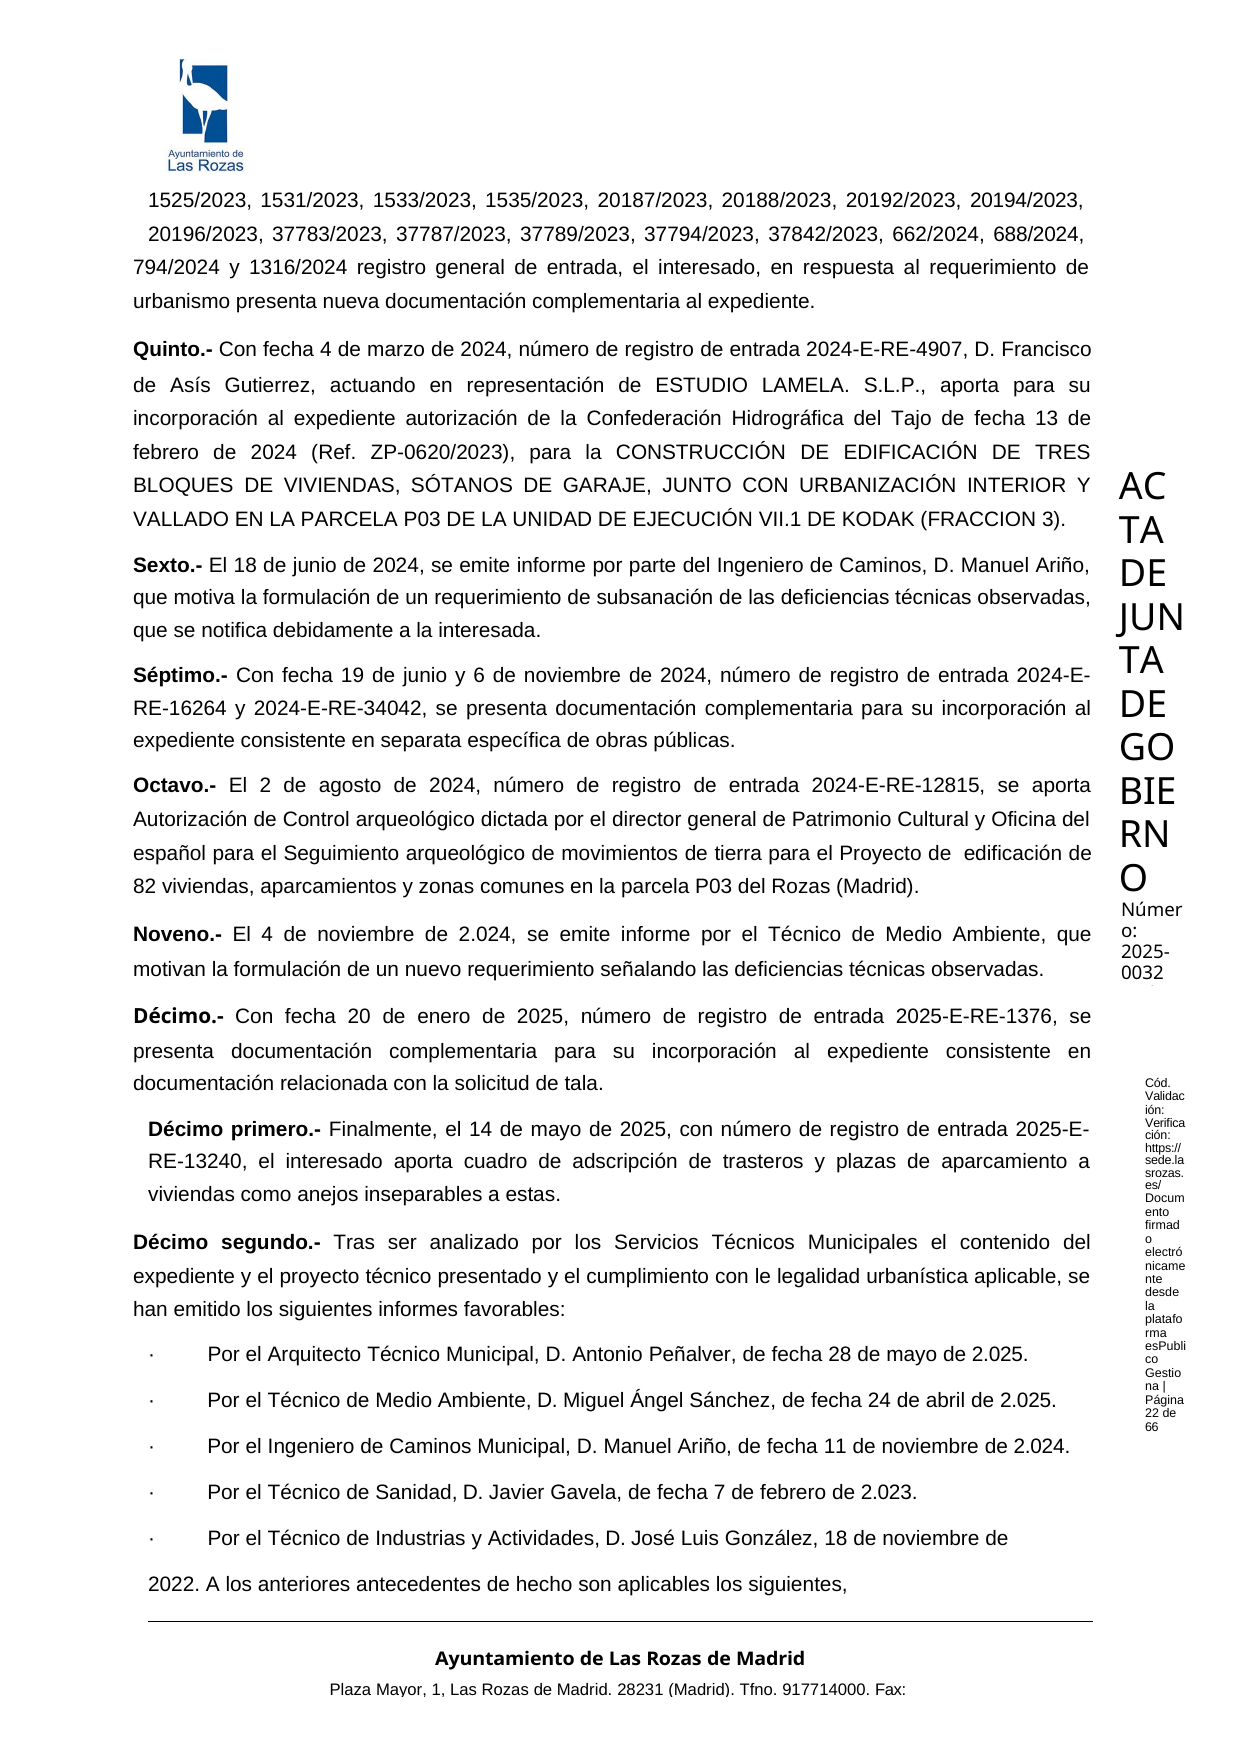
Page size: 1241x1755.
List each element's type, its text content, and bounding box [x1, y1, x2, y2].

text 1525/2023, 1531/2023, 1533/2023, 1535/2023, 20187/2023, 20188/2023, 20192/2023, 20194/2023, [148, 188, 1108, 212]
text Décimo.- Con fecha 20 de enero de 2025, número de registro de entrada 2025-E-RE-1376, se presenta documentación complementaria para su incorporación al expediente consistente en documentación relacionada con la solicitud de tala. [133, 1002, 1092, 1095]
text Cód. Validación: [1145, 1077, 1186, 1117]
text Verificación: https://sede.lasrozas.es/ [1145, 1117, 1186, 1192]
text Quinto.- Con fecha 4 de marzo de 2024, número de registro de entrada 2024-E-RE-4907, D. Francisco de Asís Gutierrez, actuando en representación de ESTUDIO LAMELA. S.L.P., aporta para su incorporación al expediente autorización de la Confederación Hidrográfica del Tajo de fecha 13 de febrero de 2024 (Ref. ZP-0620/2023), para la CONSTRUCCIÓN DE EDIFICACIÓN DE TRES BLOQUES DE VIVIENDAS, SÓTANOS DE GARAJE, JUNTO CON URBANIZACIÓN INTERIOR Y VALLADO EN LA PARCELA P03 DE LA UNIDAD DE EJECUCIÓN VII.1 DE KODAK (FRACCION 3). [133, 334, 1092, 531]
text 1525/2023, 1531/2023, 1533/2023, 1535/2023, 20187/2023, 20188/2023, 20192/2023, 20194/2023, [1117, 462, 1185, 634]
text Documento firmado electrónicamente desde la plataforma esPublico Gestiona | Página 22 de 66 [1145, 1192, 1186, 1434]
text Sexto.- El 18 de junio de 2024, se emite informe por parte del Ingeniero de Caminos, D. Manuel Ariño, que motiva la formulación de un requerimiento de subsanación de las deficiencias técnicas observadas, que se notifica debidamente a la interesada. [133, 552, 1092, 641]
text 20196/2023, 37783/2023, 37787/2023, 37789/2023, 37794/2023, 37842/2023, 662/2024, 688/2024, [148, 221, 1108, 245]
list Por el Arquitecto Técnico Municipal, D. Antonio Peñalver, de fecha 28 de mayo de 2.025. [148, 1342, 1108, 1366]
list Por el Técnico de Industrias y Actividades, D. José Luis González, 18 de noviembre de 2022. A los anteriores antecedentes de hecho son aplicables los siguientes, [148, 1526, 1040, 1596]
text ACTA DE JUNTA DE GOBIERNO [1119, 465, 1185, 900]
list Por el Técnico de Medio Ambiente, D. Miguel Ángel Sánchez, de fecha 24 de abril de 2.025. [148, 1388, 1108, 1412]
text Octavo.- El 2 de agosto de 2024, número de registro de entrada 2024-E-RE-12815, se aporta Autorización de Control arqueológico dictada por el director general de Patrimonio Cultural y Oficina del español para el Seguimiento arqueológico de movimientos de tierra para el Proyecto de edificación de 82 viviendas, aparcamientos y zonas comunes en la parcela P03 del Rozas (Madrid). [133, 773, 1092, 898]
text Décimo primero.- Finalmente, el 14 de mayo de 2025, con número de registro de entrada 2025-E- RE-13240, el interesado aporta cuadro de adscripción de trasteros y plazas de aparcamiento a viviendas como anejos inseparables a estas. [148, 1117, 1092, 1206]
text Séptimo.- Con fecha 19 de junio y 6 de noviembre de 2024, número de registro de entrada 2024-E- RE-16264 y 2024-E-RE-34042, se presenta documentación complementaria para su incorporación al expediente consistente en separata específica de obras públicas. [133, 663, 1092, 752]
list Por el Ingeniero de Caminos Municipal, D. Manuel Ariño, de fecha 11 de noviembre de 2.024. [148, 1434, 1108, 1458]
list Por el Técnico de Sanidad, D. Javier Gavela, de fecha 7 de febrero de 2.023. [148, 1480, 1108, 1504]
text Décimo segundo.- Tras ser analizado por los Servicios Técnicos Municipales el contenido del expediente y el proyecto técnico presentado y el cumplimiento con le legalidad urbanística aplicable, se han emitido los siguientes informes favorables: [133, 1227, 1092, 1320]
text 1525/2023, 1531/2023, 1533/2023, 1535/2023, 20187/2023, 20188/2023, 20192/2023, 20194/2023, [1143, 1075, 1186, 1612]
text 794/2024 y 1316/2024 registro general de entrada, el interesado, en respuesta al requerimiento de urbanismo presenta nueva documentación complementaria al expediente. [133, 255, 1091, 312]
text Número: 2025-0032 Fecha: 01/08/2025 [1121, 900, 1185, 985]
text Noveno.- El 4 de noviembre de 2.024, se emite informe por el Técnico de Medio Ambiente, que motivan la formulación de un nuevo requerimiento señalando las deficiencias técnicas observadas. [133, 919, 1092, 981]
